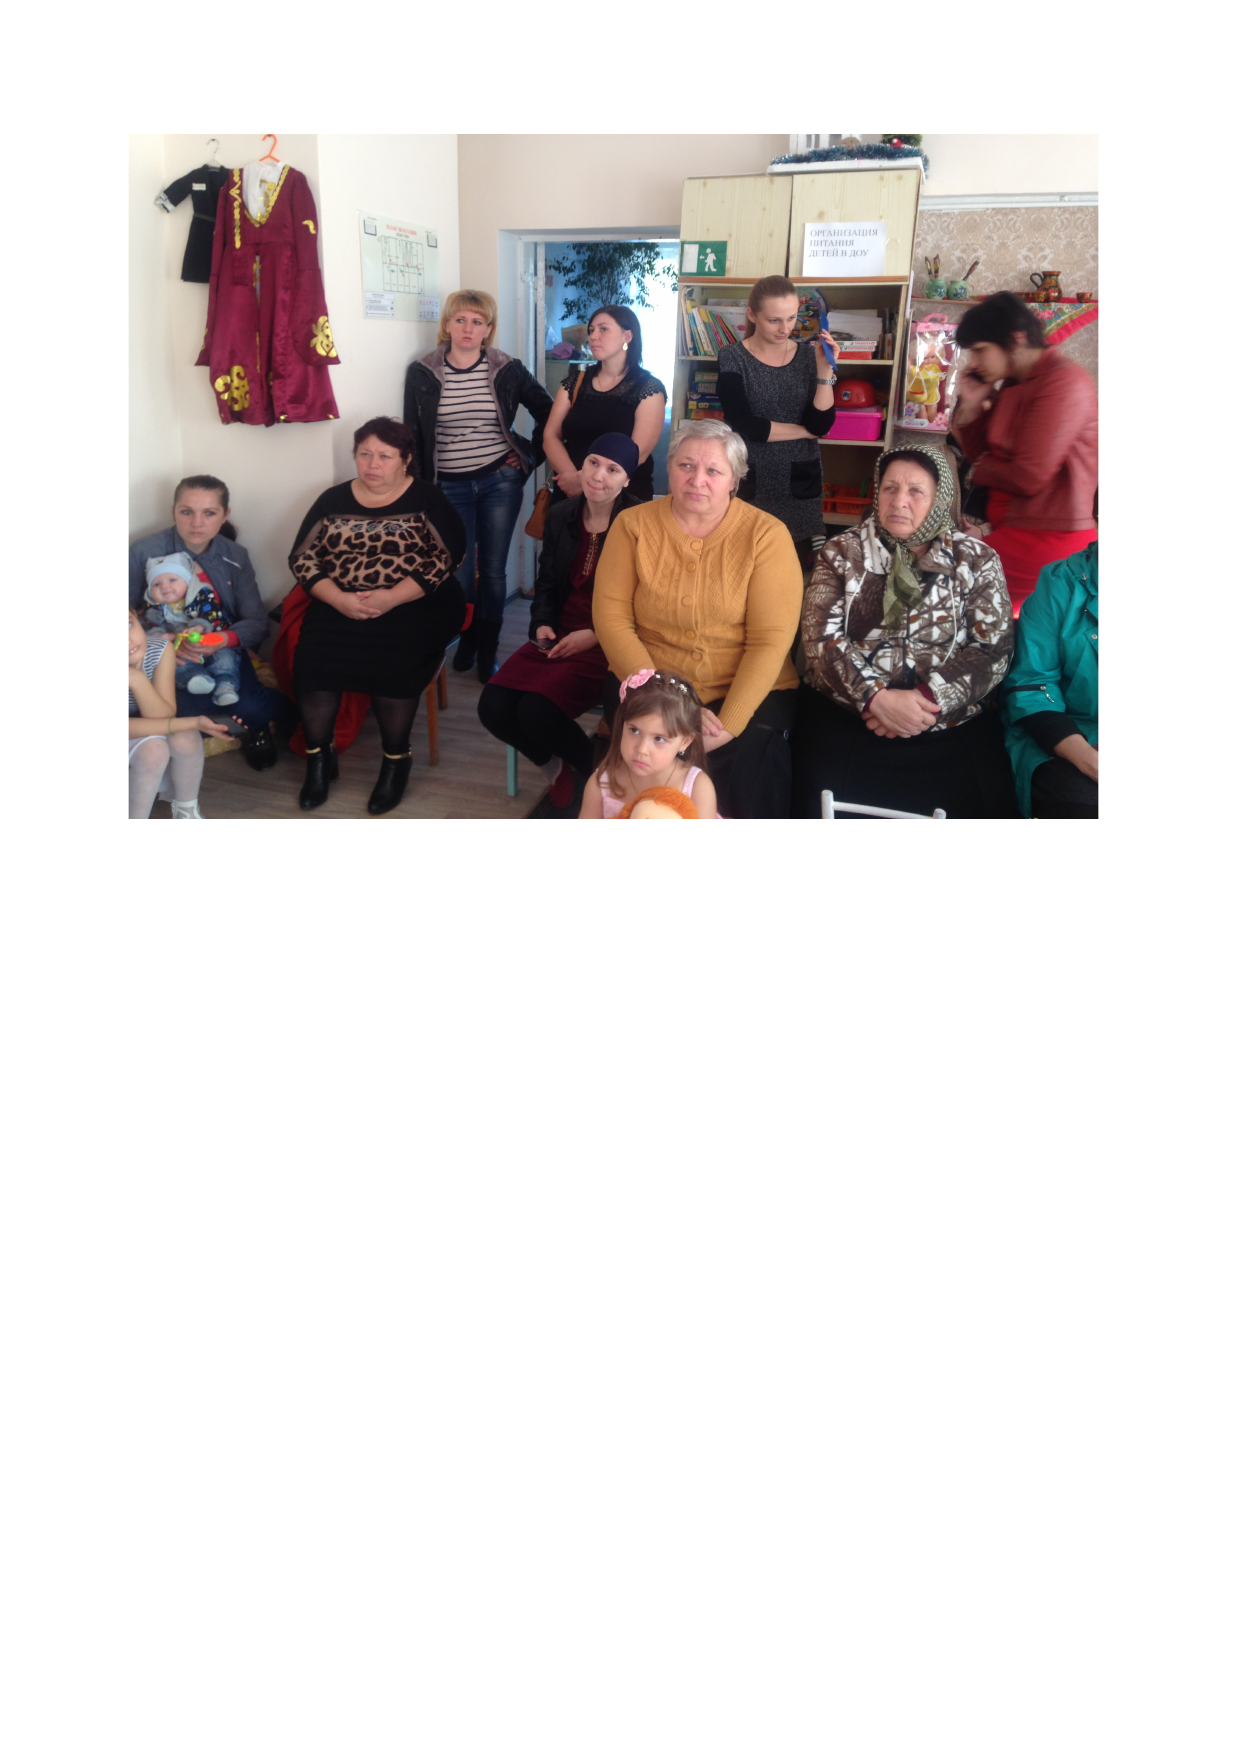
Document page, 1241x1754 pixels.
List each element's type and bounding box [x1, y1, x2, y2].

picture [128, 134, 1099, 819]
